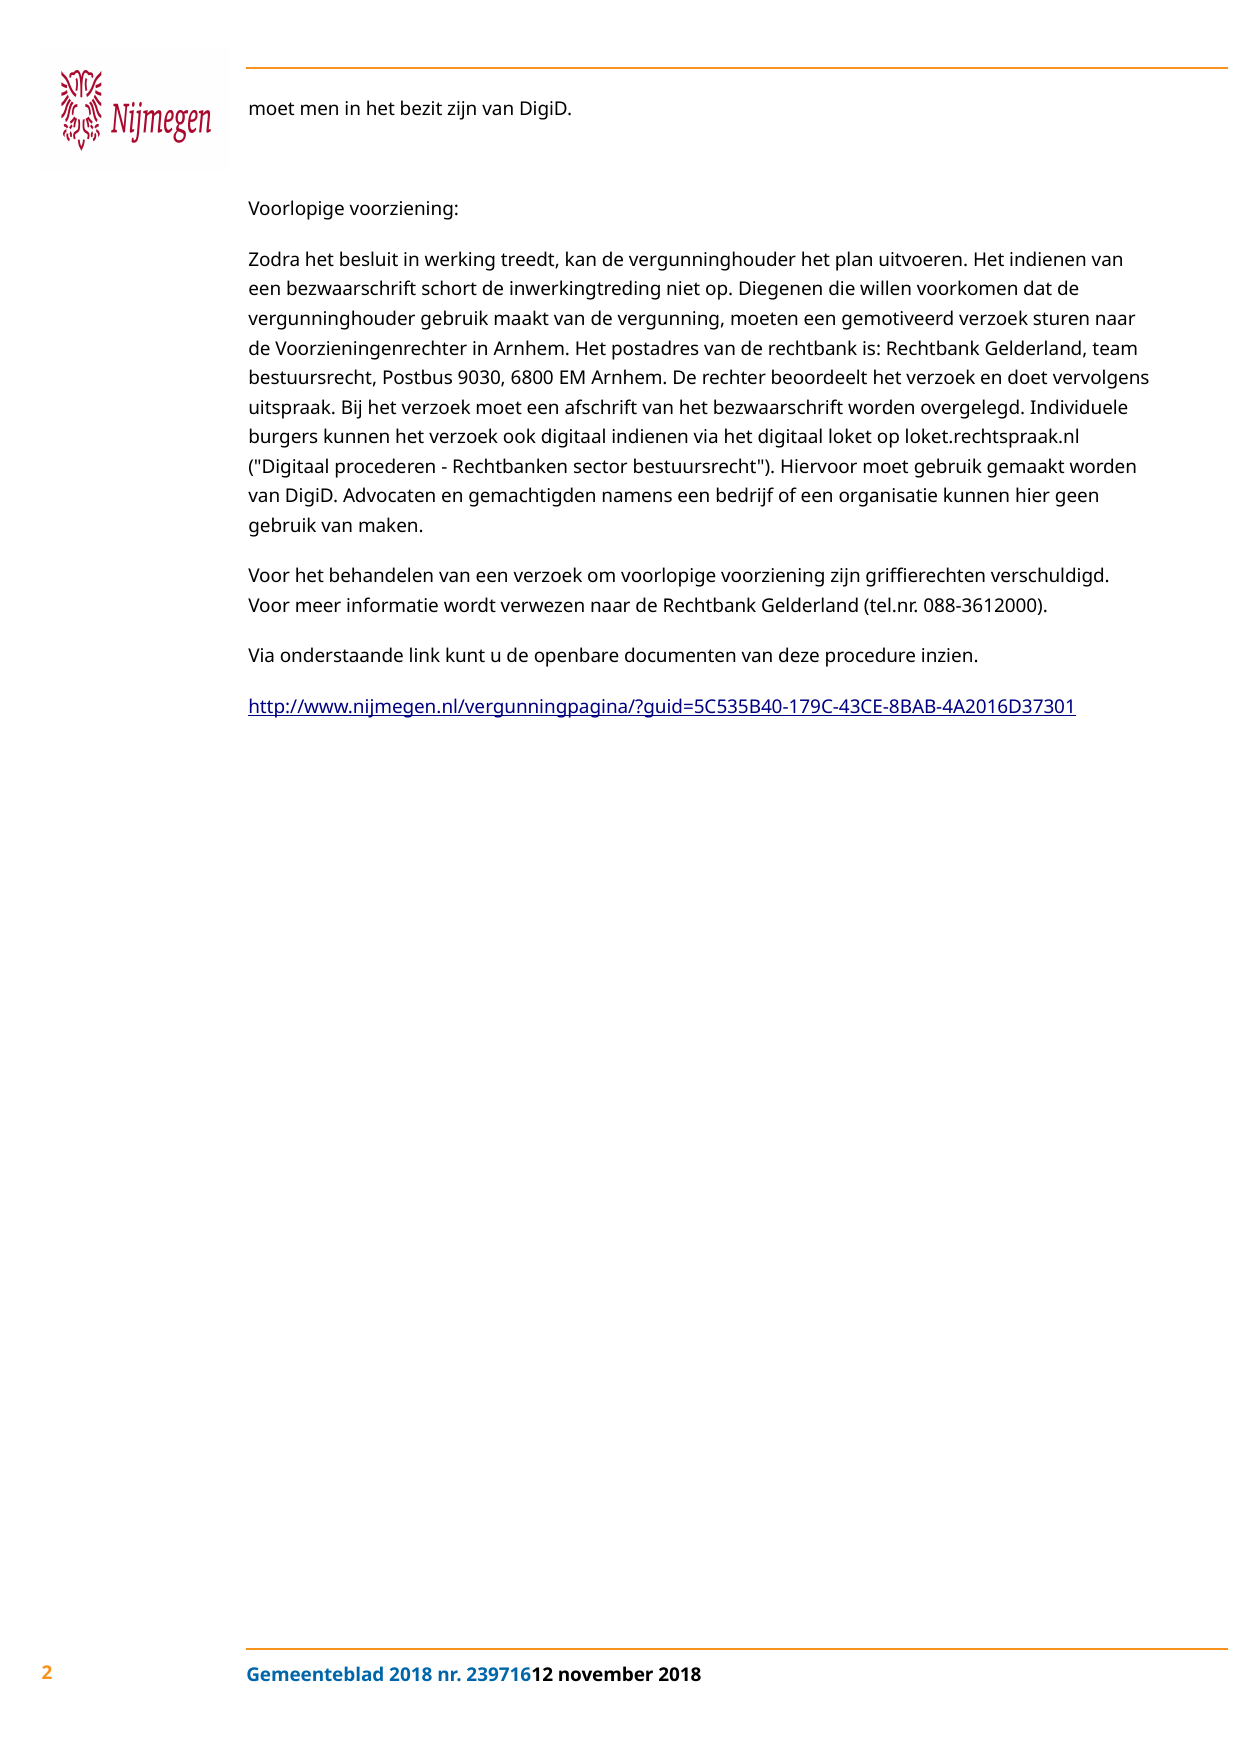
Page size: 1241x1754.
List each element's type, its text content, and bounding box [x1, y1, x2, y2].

text moet men in het bezit zijn van DigiD. [248, 95, 1152, 121]
text Voorlopige voorziening: [248, 196, 1152, 221]
text Zodra het besluit in werking treedt, kan de vergunninghouder het plan uitvoeren. Het indienen van een bezwaarschrift schort de inwerkingtreding niet op. Diegenen die willen voorkomen dat de vergunninghouder gebruik maakt van de vergunning, moeten een gemotiveerd verzoek sturen naar de Voorzieningenrechter in Arnhem. Het postadres van de rechtbank is: Rechtbank Gelderland, team bestuursrecht, Postbus 9030, 6800 EM Arnhem. De rechter beoordeelt het verzoek en doet vervolgens uitspraak. Bij het verzoek moet een afschrift van het bezwaarschrift worden overgelegd. Individuele burgers kunnen het verzoek ook digitaal indienen via het digitaal loket op loket.rechtspraak.nl ("Digitaal procederen - Rechtbanken sector bestuursrecht"). Hiervoor moet gebruik gemaakt worden van DigiD. Advocaten en gemachtigden namens een bedrijf of een organisatie kunnen hier geen gebruik van maken. [248, 246, 1152, 538]
text Voor het behandelen van een verzoek om voorlopige voorziening zijn griffierechten verschuldigd. Voor meer informatie wordt verwezen naar de Rechtbank Gelderland (tel.nr. 088-3612000). [248, 563, 1152, 618]
text http://www.nijmegen.nl/vergunningpagina/?guid=5C535B40-179C-43CE-8BAB-4A2016D37301 [248, 693, 1152, 719]
picture [41, 47, 231, 172]
text Via onderstaande link kunt u de openbare documenten van deze procedure inzien. [248, 643, 1152, 668]
